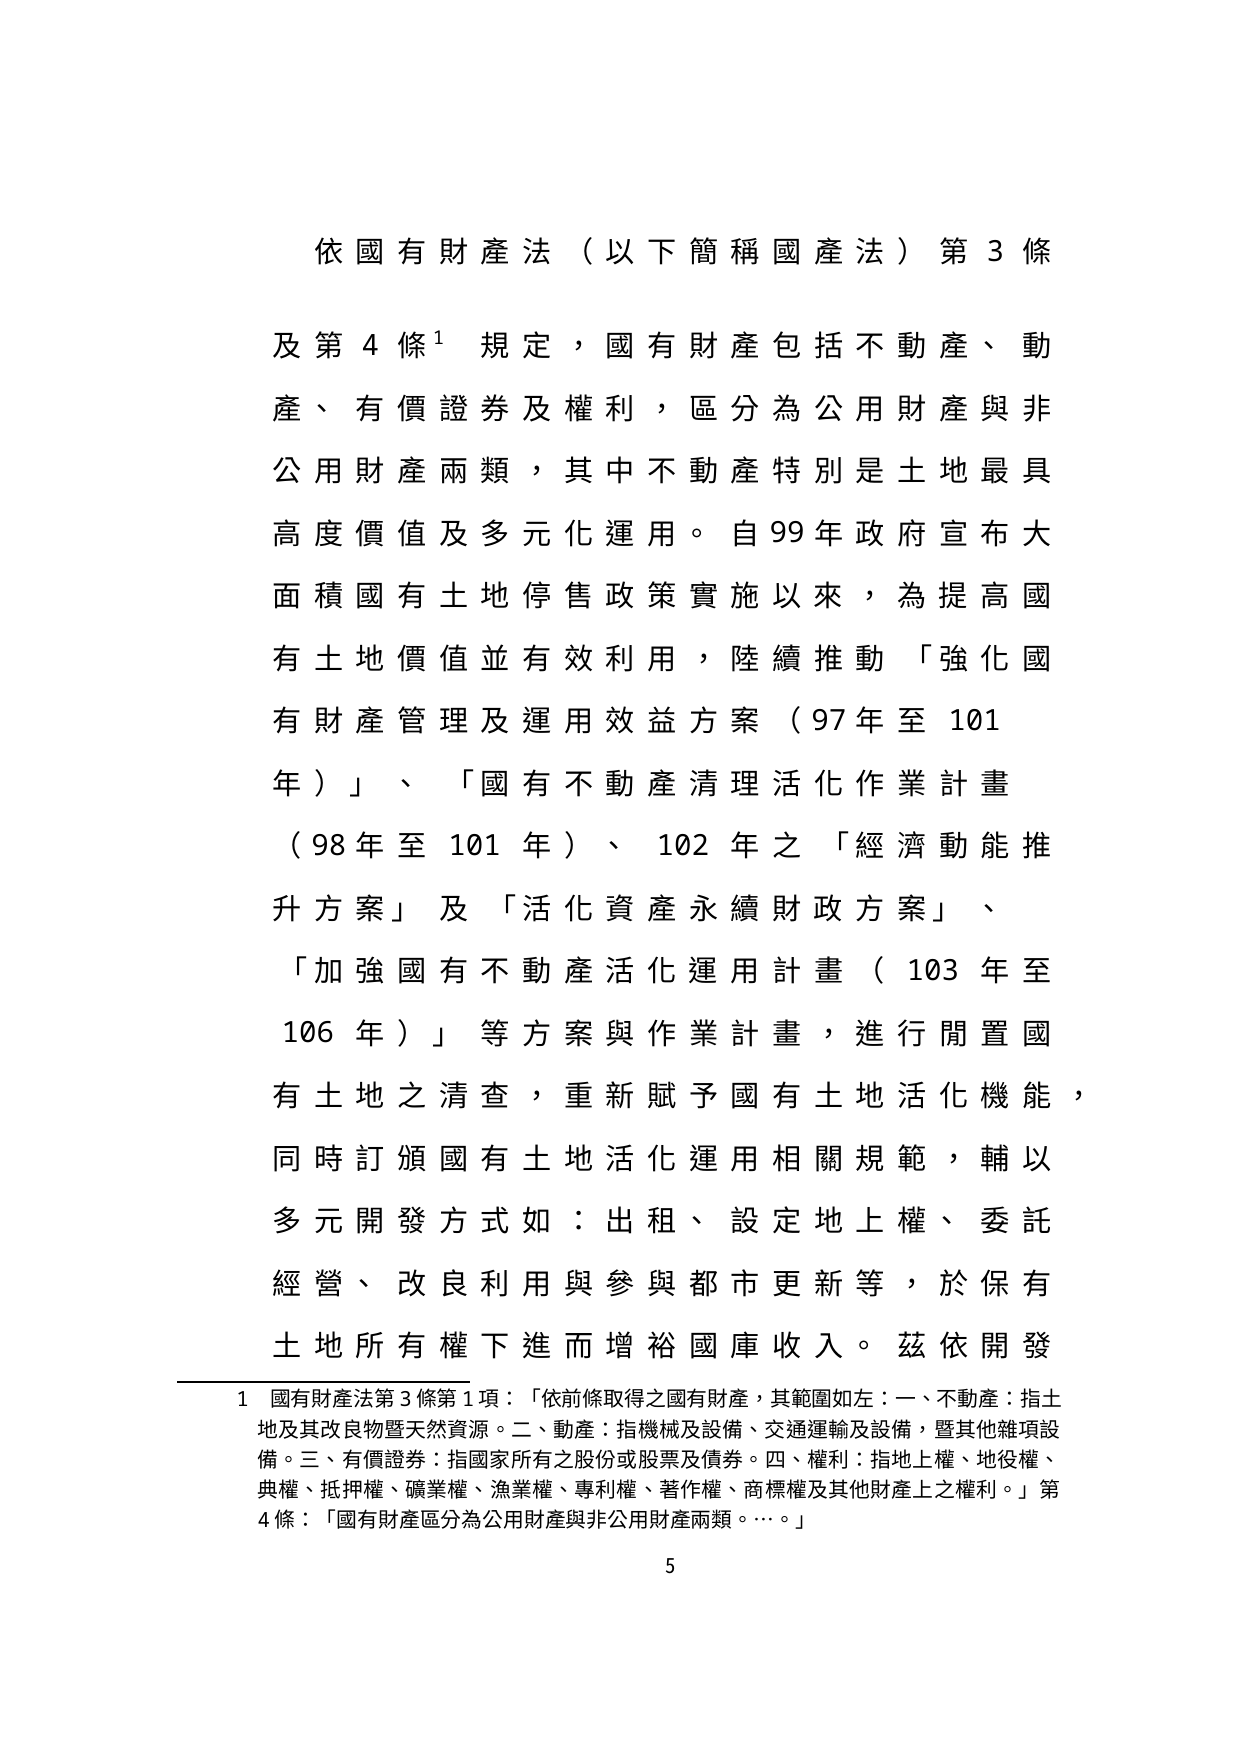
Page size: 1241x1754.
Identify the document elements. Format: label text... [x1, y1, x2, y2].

text 依國有財產法（以下簡稱國產法）第3條及第4條規定，國有財產包括不動產、動產、有價證券及權利，區分為公用財產與非公用財產兩類，其中不動產特別是土地最具高度價值及多元化運用。自99年政府宣布大面積國有土地停售政策實施以來，為提高國有土地價值並有效利用，陸續推動「強化國有財產管理及運用效益方案（97年至101年）」、「國有不動產清理活化作業計畫（98年至101年）、102年之「經濟動能推升方案」及「活化資產永續財政方案」、「加強國有不動產活化運用計畫（103年至106年）」等方案與作業計畫，進行閒置國有土地之清查，重新賦予國有土地活化機能，同時訂頒國有土地活化運用相關規範，輔以多元開發方式如：出租、設定地上權、委託經營、改良利用與參與都市更新等，於保有土地所有權下進而增裕國庫收入。茲依開發方式說明收益項目、計收標準及辦理依據如下： [242, 177, 1058, 1365]
text 國有財產法第3條第1項：「依前條取得之國有財產，其範圍如左：一、不動產：指土地及其改良物暨天然資源。二、動產：指機械及設備、交通運輸及設備，暨其他雜項設備。三、有價證券：指國家所有之股份或股票及債券。四、權利：指地上權、地役權、典權、抵押權、礦業權、漁業權、專利權、著作權、商標權及其他財產上之權利。」第4條：「國有財產區分為公用財產與非公用財產兩類。…。」 [236, 1382, 1063, 1534]
